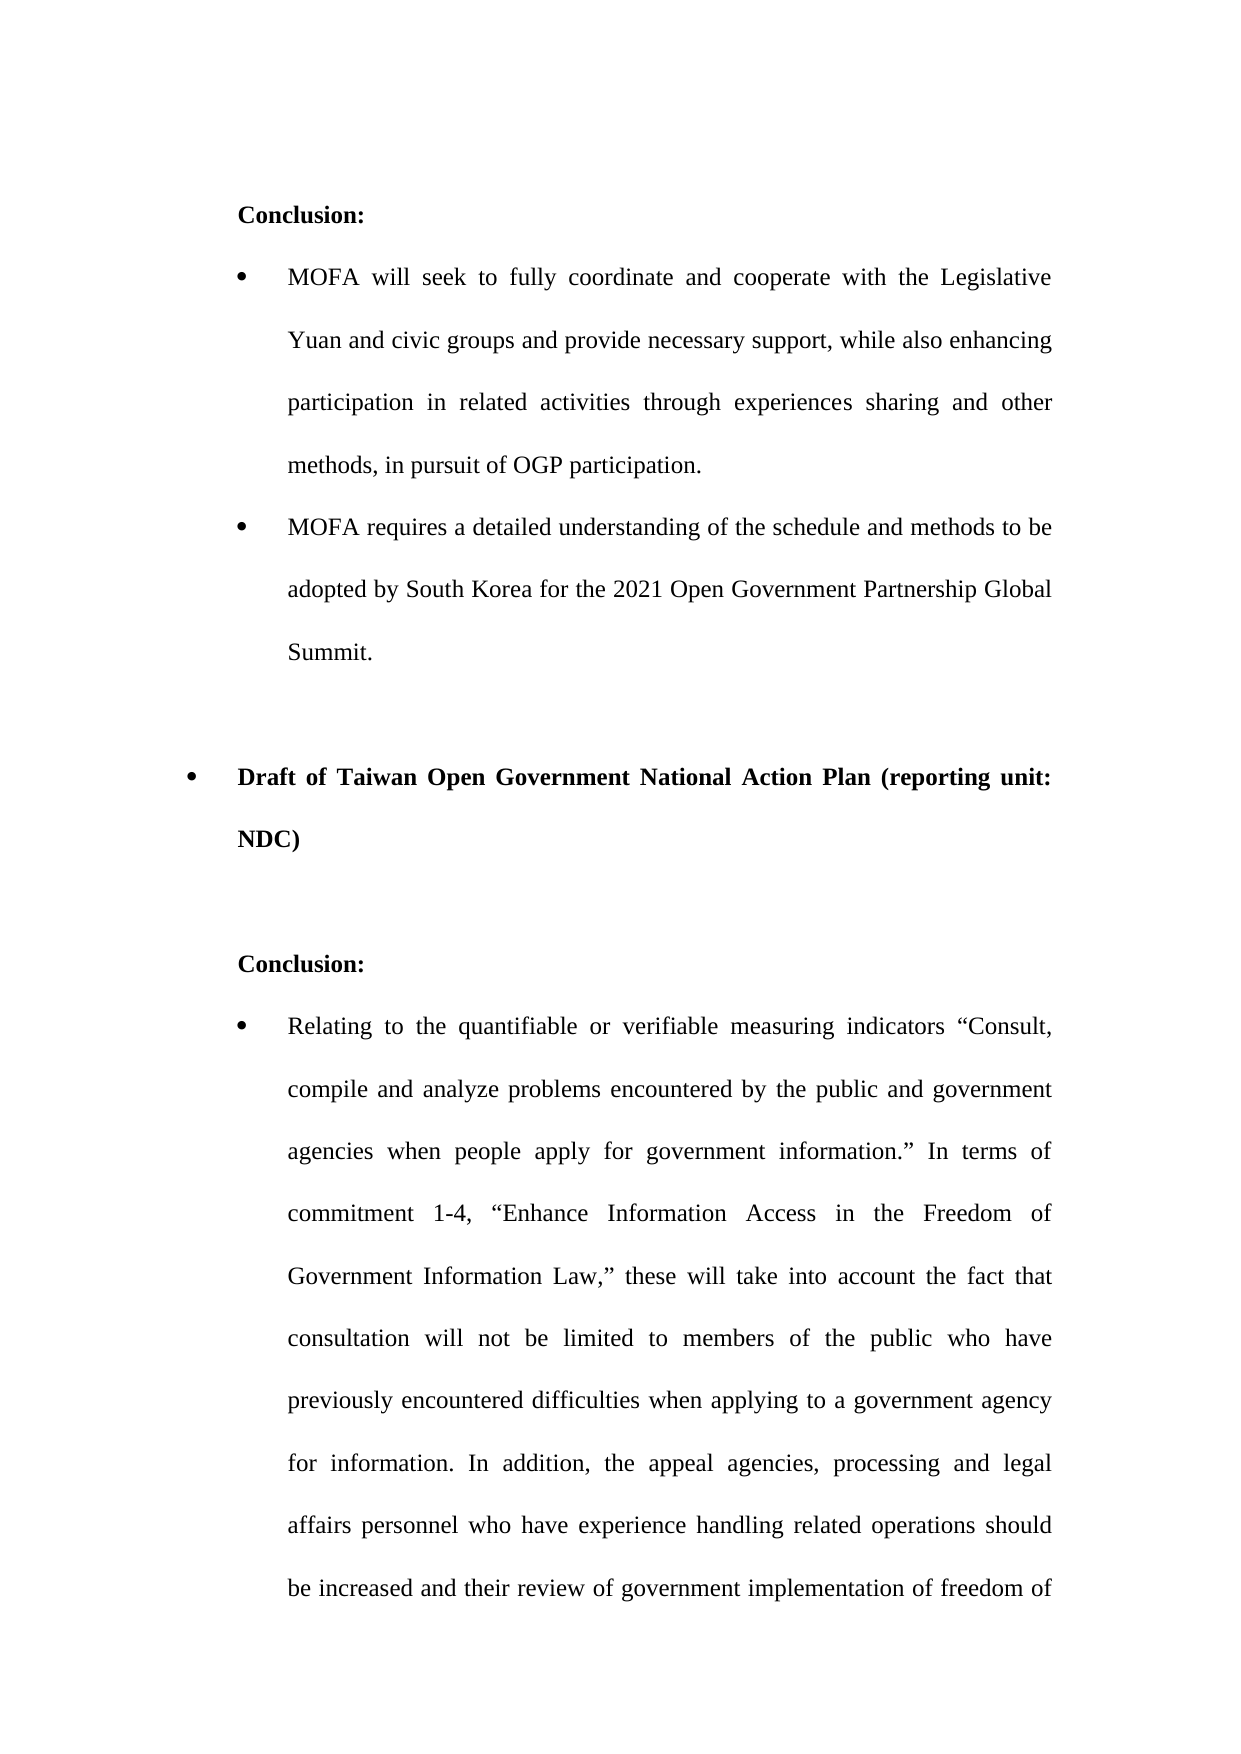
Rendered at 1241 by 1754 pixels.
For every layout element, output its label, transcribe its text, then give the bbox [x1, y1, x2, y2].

list MOFA will seek to fully coordinate and cooperate with the Legislative Yuan and civic groups and provide necessary support, while also enhancing participation in related activities through experiences sharing and other methods, in pursuit of OGP participation. [237, 222, 1053, 471]
text Conclusion: [237, 159, 1053, 222]
list Draft of Taiwan Open Government National Action Plan (reporting unit: NDC) [187, 721, 1053, 846]
list Relating to the quantifiable or verifiable measuring indicators “Consult, compile and analyze problems encountered by the public and government agencies when people apply for government information.” In terms of commitment 1-4, “Enhance Information Access in the Freedom of Government Information Law,” these will take into account the fact that consultation will not be limited to members of the public who have previously encountered difficulties when applying to a government agency for information. In addition, the appeal agencies, processing and legal affairs personnel who have experience handling related operations should be increased and their review of government implementation of freedom of [237, 971, 1053, 1594]
list MOFA requires a detailed understanding of the schedule and methods to be adopted by South Korea for the 2021 Open Government Partnership Global Summit. [237, 471, 1053, 658]
text Conclusion: [237, 908, 1053, 971]
